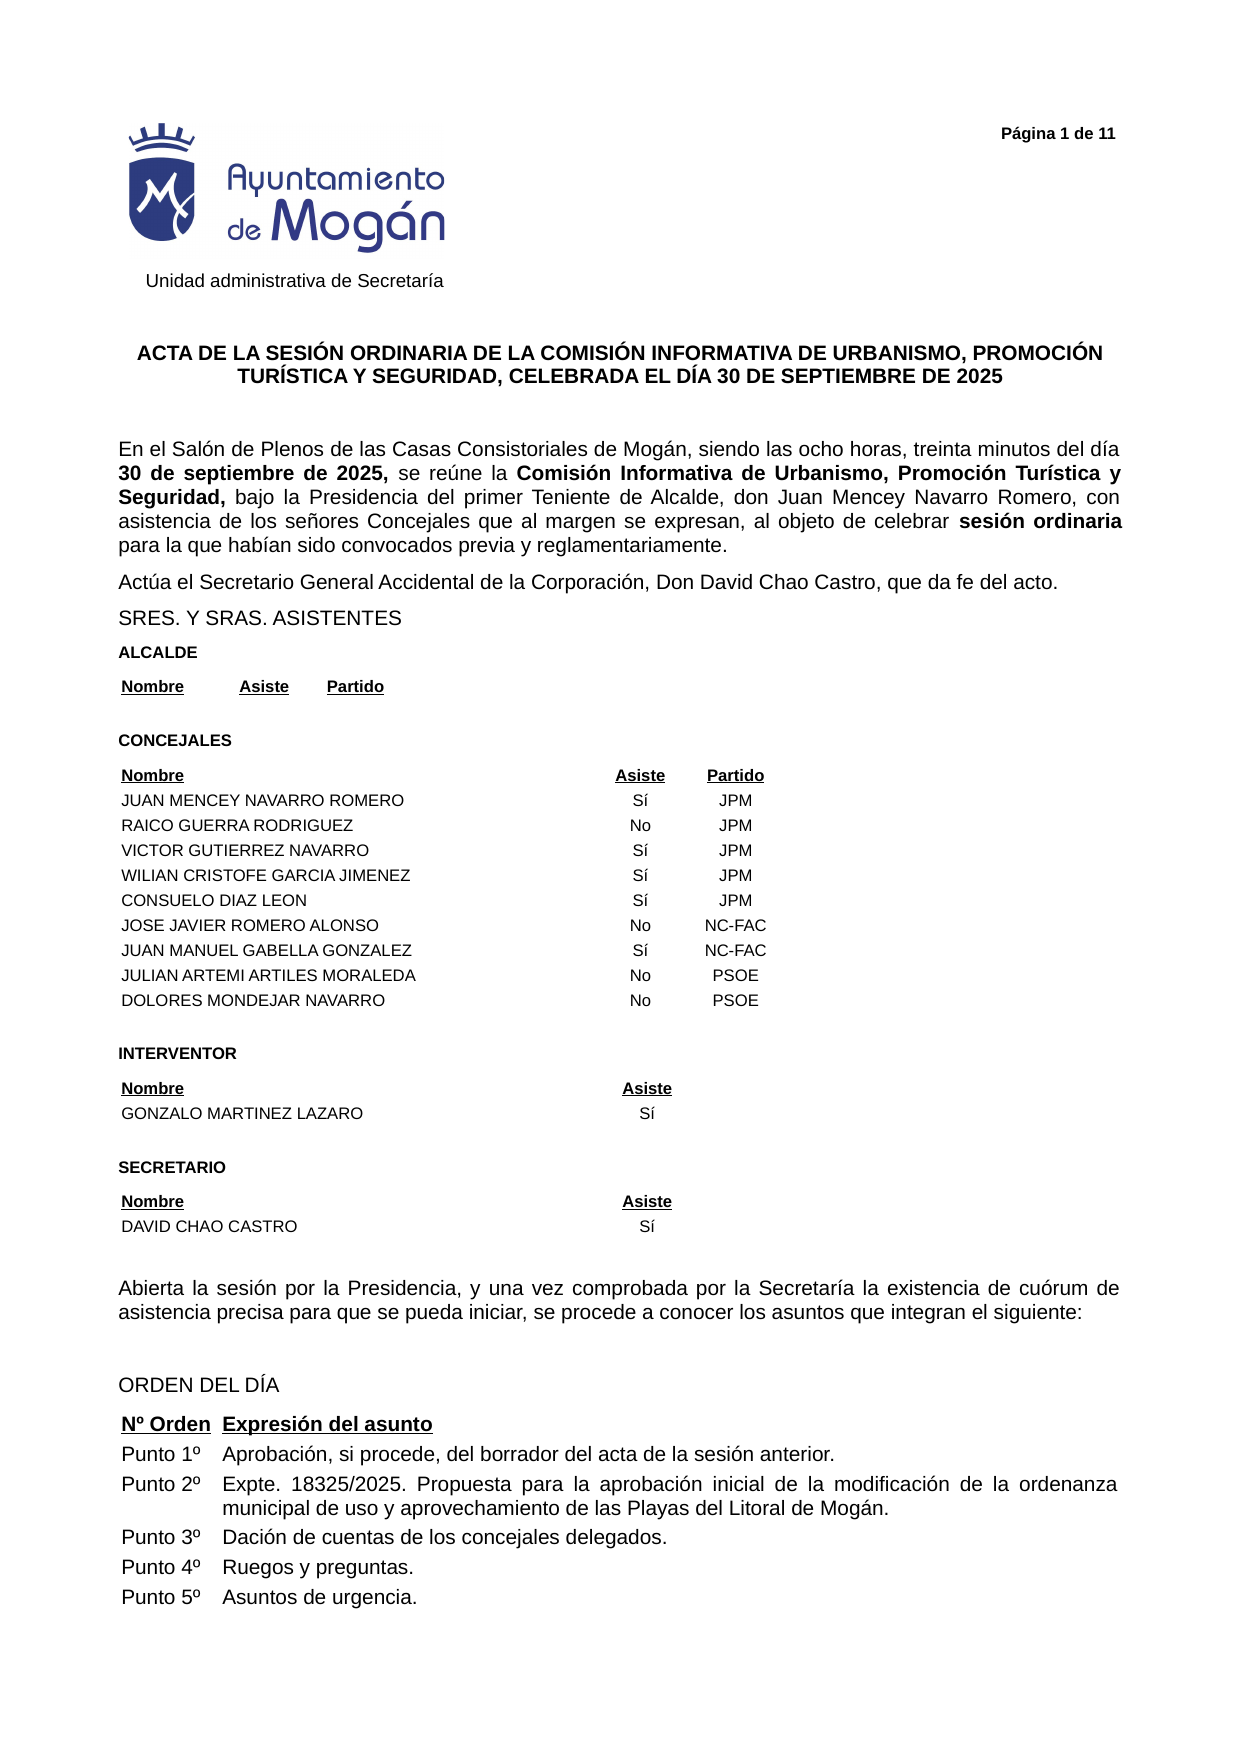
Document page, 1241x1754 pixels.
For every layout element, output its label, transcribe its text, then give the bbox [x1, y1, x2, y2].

table_header Nombre [118, 1189, 602, 1214]
table_cell JPM [680, 788, 791, 812]
table_cell VICTOR GUTIERREZ NAVARRO [118, 838, 600, 862]
picture [128, 123, 445, 259]
table_cell GONZALO MARTINEZ LAZARO [118, 1101, 602, 1126]
table_cell Punto 5º [118, 1582, 219, 1612]
text ORDEN DEL DÍA [118, 1372, 1122, 1396]
table_header Partido [304, 674, 406, 699]
table_cell No [600, 913, 680, 937]
text ACTA DE LA SESIÓN ORDINARIA DE LA COMISIÓN INFORMATIVA DE URBANISMO, PROMOCIÓN TURÍSTICA Y SEGURIDAD, CELEBRADA EL DÍA 30 DE SEPTIEMBRE DE 2025 [118, 340, 1122, 388]
table_cell [692, 1101, 785, 1126]
table_cell JUAN MENCEY NAVARRO ROMERO [118, 788, 600, 812]
table_header Asiste [603, 1076, 692, 1101]
text En el Salón de Plenos de las Casas Consistoriales de Mogán, siendo las ocho horas, treinta minutos del día 30 de septiembre de 2025, se reúne la Comisión Informativa de Urbanismo, Promoción Turística y Seguridad, bajo la Presidencia del primer Teniente de Alcalde, don Juan Mencey Navarro Romero, con asistencia de los señores Concejales que al margen se expresan, al objeto de celebrar sesión ordinaria para la que habían sido convocados previa y reglamentariamente. [118, 437, 1122, 557]
table_cell Expte. 18325/2025. Propuesta para la aprobación inicial de la modificación de la ordenanza municipal de uso y aprovechamiento de las Playas del Litoral de Mogán. [219, 1469, 1122, 1522]
table_cell JPM [680, 838, 791, 862]
text CONCEJALES [118, 731, 1122, 750]
table_header Partido [692, 1076, 785, 1101]
table_cell NC-FAC [680, 913, 791, 937]
table_cell DAVID CHAO CASTRO [118, 1214, 602, 1239]
table_cell JPM [680, 813, 791, 837]
table_cell PSOE [680, 963, 791, 987]
table_header Asiste [600, 763, 680, 787]
table_header Asiste [603, 1189, 692, 1214]
table_header Asiste [224, 674, 304, 699]
table_cell Punto 2º [118, 1469, 219, 1522]
table_cell JPM [680, 888, 791, 912]
table_cell Sí [600, 788, 680, 812]
table_cell CONSUELO DIAZ LEON [118, 888, 600, 912]
table_cell [692, 1214, 785, 1239]
table_header Partido [692, 1189, 785, 1214]
table_cell No [600, 988, 680, 1012]
table_cell No [600, 963, 680, 987]
table_cell PSOE [680, 988, 791, 1012]
table_cell JPM [680, 863, 791, 887]
table_cell Sí [600, 863, 680, 887]
table_cell Aprobación, si procede, del borrador del acta de la sesión anterior. [219, 1439, 1122, 1468]
table_cell JOSE JAVIER ROMERO ALONSO [118, 913, 600, 937]
table_header Partido [680, 763, 791, 787]
table_cell Asuntos de urgencia. [219, 1582, 1122, 1612]
text Actúa el Secretario General Accidental de la Corporación, Don David Chao Castro, que da fe del acto. [118, 569, 1122, 593]
table_cell Sí [600, 888, 680, 912]
text SECRETARIO [118, 1157, 1122, 1177]
table_cell JULIAN ARTEMI ARTILES MORALEDA [118, 963, 600, 987]
table_cell Sí [600, 838, 680, 862]
table_cell Punto 4º [118, 1552, 219, 1582]
table_header Nombre [118, 763, 600, 787]
text SRES. Y SRAS. ASISTENTES [118, 606, 1122, 630]
table_cell No [600, 813, 680, 837]
table_header Nº Orden [118, 1409, 219, 1439]
table_header Expresión del asunto [219, 1409, 1122, 1439]
table_cell Sí [603, 1214, 692, 1239]
table_cell DOLORES MONDEJAR NAVARRO [118, 988, 600, 1012]
text Abierta la sesión por la Presidencia, y una vez comprobada por la Secretaría la existencia de cuórum de asistencia precisa para que se pueda iniciar, se procede a conocer los asuntos que integran el siguiente: [118, 1276, 1122, 1323]
table_cell RAICO GUERRA RODRIGUEZ [118, 813, 600, 837]
table_cell NC-FAC [680, 938, 791, 962]
table_cell JUAN MANUEL GABELLA GONZALEZ [118, 938, 600, 962]
table_cell Sí [600, 938, 680, 962]
text INTERVENTOR [118, 1044, 1122, 1063]
table_header Nombre [118, 1076, 602, 1101]
table_header Nombre [118, 674, 224, 699]
table_cell Punto 3º [118, 1522, 219, 1552]
table_cell Punto 1º [118, 1439, 219, 1468]
table_cell WILIAN CRISTOFE GARCIA JIMENEZ [118, 863, 600, 887]
table_cell Sí [603, 1101, 692, 1126]
table_cell Ruegos y preguntas. [219, 1552, 1122, 1582]
text ALCALDE [118, 642, 1122, 662]
table_cell Dación de cuentas de los concejales delegados. [219, 1522, 1122, 1552]
